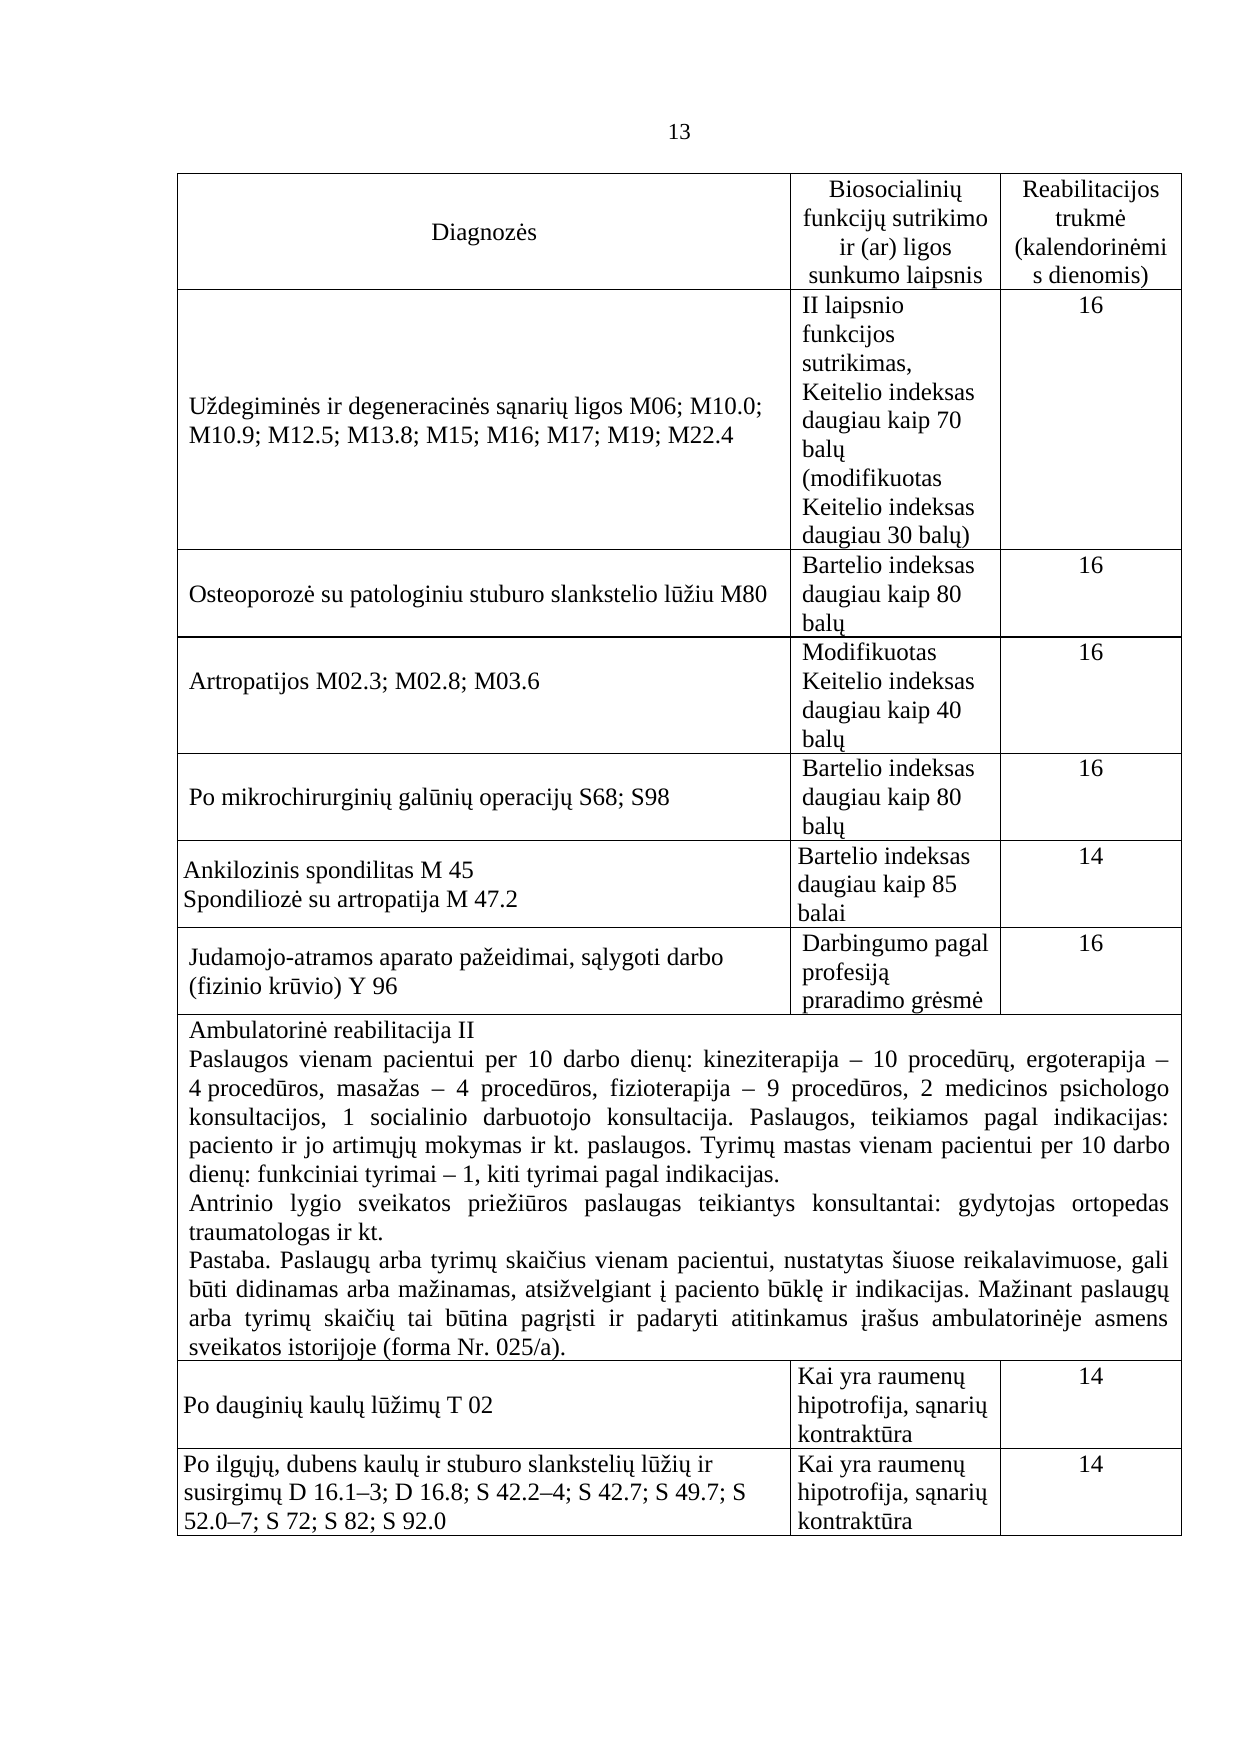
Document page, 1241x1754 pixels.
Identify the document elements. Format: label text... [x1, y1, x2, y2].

table_cell Po dauginių kaulų lūžimų T 02 [178, 1361, 790, 1448]
table_cell Osteoporozė su patologiniu stuburo slankstelio lūžiu M80 [178, 550, 790, 636]
table_cell Bartelio indeksas daugiau kaip 85 balai [791, 841, 1000, 927]
table_header Reabilitacijos trukmė (kalendorinėmis dienomis) [1001, 174, 1181, 289]
table_cell 16 [1001, 290, 1181, 549]
table_cell II laipsnio funkcijos sutrikimas, Keitelio indeksas daugiau kaip 70 balų (modifikuotas Keitelio indeksas daugiau 30 balų) [791, 290, 1000, 549]
table_cell 16 [1001, 550, 1181, 636]
table_cell Artropatijos M02.3; M02.8; M03.6 [178, 638, 790, 752]
table_cell 16 [1001, 754, 1181, 840]
table_cell 14 [1001, 1449, 1181, 1535]
table_cell Modifikuotas Keitelio indeksas daugiau kaip 40 balų [791, 638, 1000, 752]
table_cell Kai yra raumenų hipotrofija, sąnarių kontraktūra [791, 1449, 1000, 1535]
table_cell Judamojo-atramos aparato pažeidimai, sąlygoti darbo (fizinio krūvio) Y 96 [178, 928, 790, 1014]
table_header Biosocialinių funkcijų sutrikimo ir (ar) ligos sunkumo laipsnis [791, 174, 1000, 289]
table_cell Po ilgųjų, dubens kaulų ir stuburo slankstelių lūžių ir susirgimų D 16.1–3; D 16.8; S 42.2–4; S 42.7; S 49.7; S 52.0–7; S 72; S 82; S 92.0 [178, 1449, 790, 1535]
table_cell 16 [1001, 638, 1181, 752]
table_cell 16 [1001, 928, 1181, 1014]
table_cell Kai yra raumenų hipotrofija, sąnarių kontraktūra [791, 1361, 1000, 1448]
table_cell Darbingumo pagal profesiją praradimo grėsmė [791, 928, 1000, 1014]
table_cell Ankilozinis spondilitas M 45 Spondiliozė su artropatija M 47.2 [178, 841, 790, 927]
table_cell 14 [1001, 1361, 1181, 1448]
table_cell Bartelio indeksas daugiau kaip 80 balų [791, 754, 1000, 840]
table_cell Bartelio indeksas daugiau kaip 80 balų [791, 550, 1000, 636]
table_cell 14 [1001, 841, 1181, 927]
table_header Diagnozės [178, 174, 790, 289]
table_cell Uždegiminės ir degeneracinės sąnarių ligos M06; M10.0; M10.9; M12.5; M13.8; M15; M16; M17; M19; M22.4 [178, 290, 790, 549]
table_cell Ambulatorinė reabilitacija II Paslaugos vienam pacientui per 10 darbo dienų: kineziterapija – 10 procedūrų, ergoterapija – 4 procedūros, masažas – 4 procedūros, fizioterapija – 9 procedūros, 2 medicinos psichologo konsultacijos, 1 socialinio darbuotojo konsultacija. Paslaugos, teikiamos pagal indikacijas: paciento ir jo artimųjų mokymas ir kt. paslaugos. Tyrimų mastas vienam pacientui per 10 darbo dienų: funkciniai tyrimai – 1, kiti tyrimai pagal indikacijas. Antrinio lygio sveikatos priežiūros paslaugas teikiantys konsultantai: gydytojas ortopedas traumatologas ir kt. Pastaba. Paslaugų arba tyrimų skaičius vienam pacientui, nustatytas šiuose reikalavimuose, gali būti didinamas arba mažinamas, atsižvelgiant į paciento būklę ir indikacijas. Mažinant paslaugų arba tyrimų skaičių tai būtina pagrįsti ir padaryti atitinkamus įrašus ambulatorinėje asmens sveikatos istorijoje (forma Nr. 025/a). [178, 1015, 1181, 1360]
table_cell Po mikrochirurginių galūnių operacijų S68; S98 [178, 754, 790, 840]
